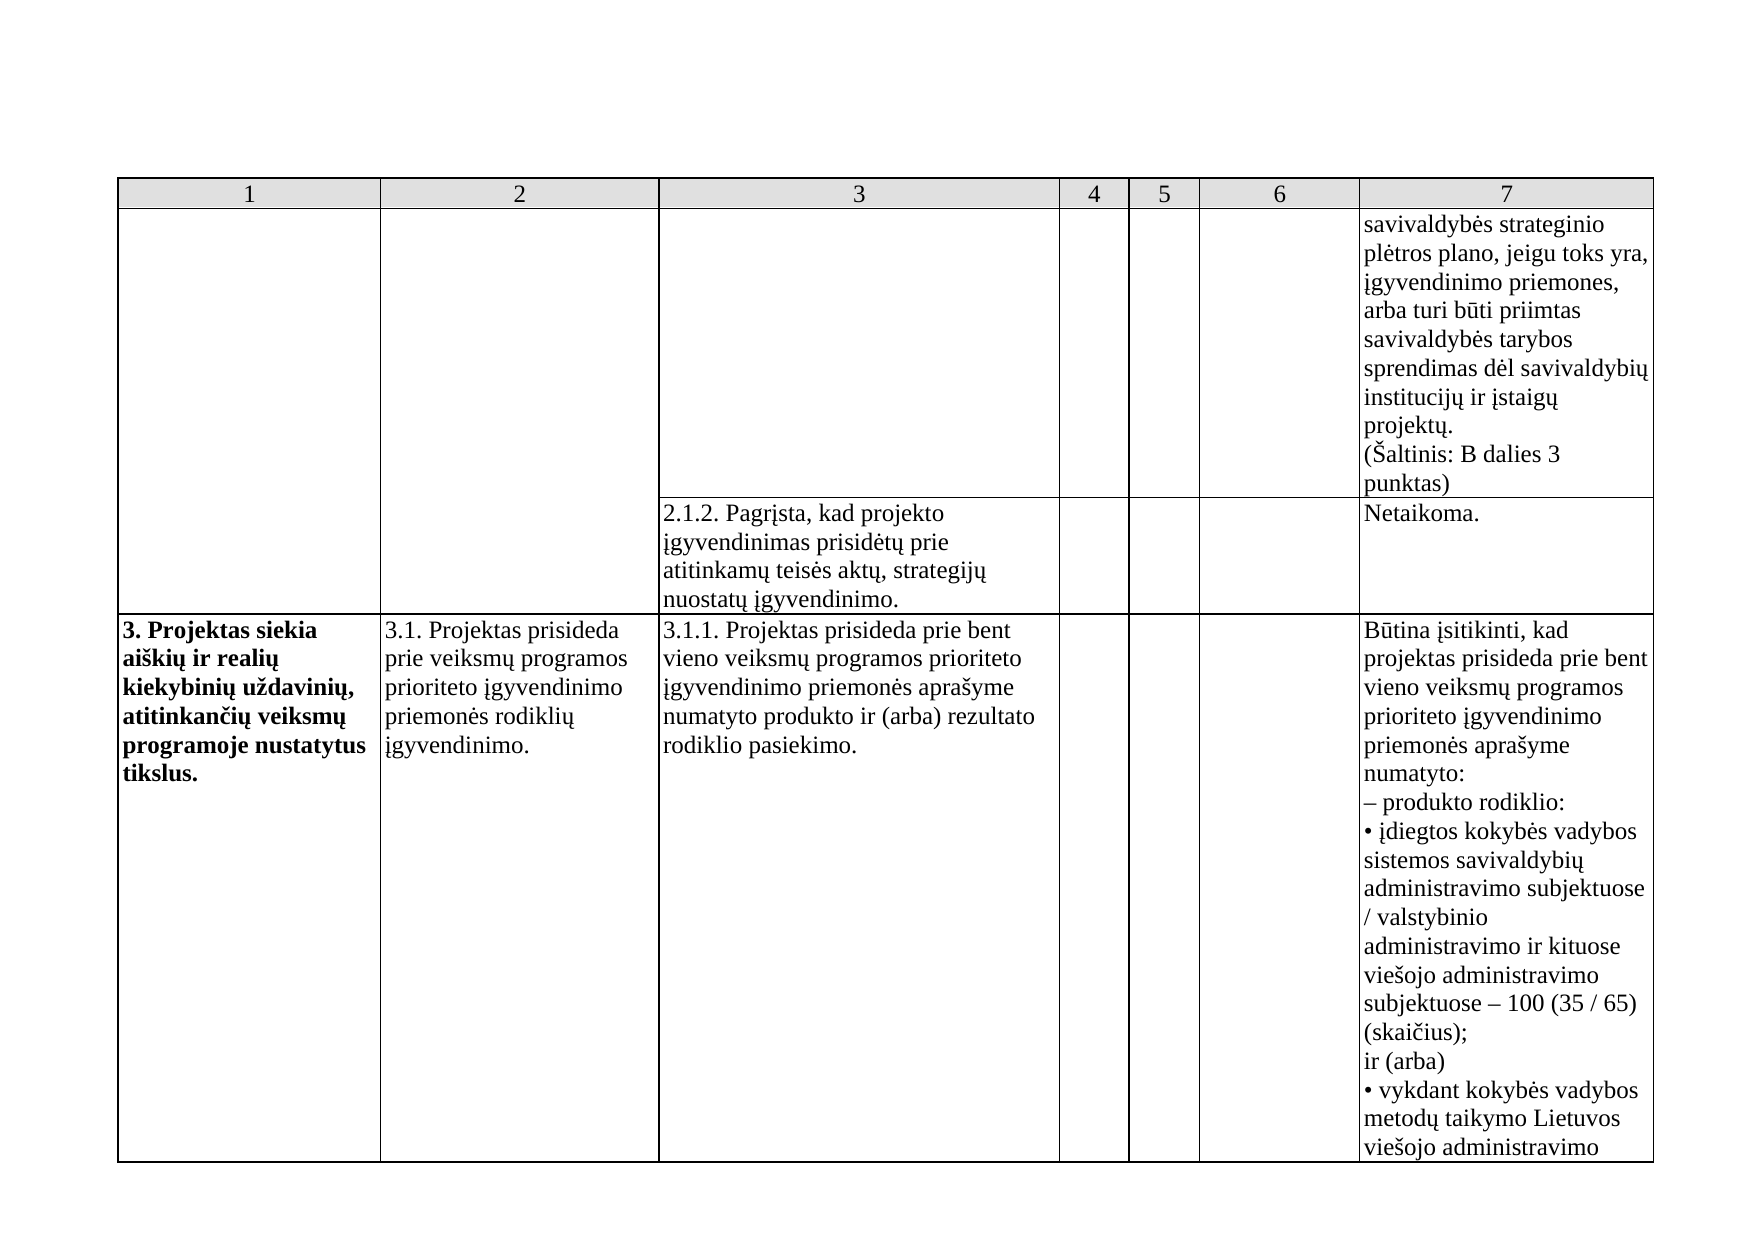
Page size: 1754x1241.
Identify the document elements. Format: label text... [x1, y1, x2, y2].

table_cell [1060, 498, 1128, 613]
table_cell [1060, 615, 1128, 1161]
table_cell Būtina įsitikinti, kad projektas prisideda prie bent vieno veiksmų programos prioriteto įgyvendinimo priemonės aprašyme numatyto: – produkto rodiklio: • įdiegtos kokybės vadybos sistemos savivaldybių administravimo subjektuose / valstybinio administravimo ir kituose viešojo administravimo subjektuose – 100 (35 / 65) (skaičius); ir (arba) • vykdant kokybės vadybos metodų taikymo Lietuvos viešojo administravimo [1360, 615, 1653, 1161]
table_cell [381, 209, 658, 613]
table_cell savivaldybės strateginio plėtros plano, jeigu toks yra, įgyvendinimo priemones, arba turi būti priimtas savivaldybės tarybos sprendimas dėl savivaldybių institucijų ir įstaigų projektų. (Šaltinis: B dalies 3 punktas) [1360, 209, 1653, 497]
table_cell [660, 209, 1059, 497]
table_cell [1130, 615, 1199, 1161]
table_cell 2.1.2. Pagrįsta, kad projekto įgyvendinimas prisidėtų prie atitinkamų teisės aktų, strategijų nuostatų įgyvendinimo. [660, 498, 1059, 613]
table_cell [1200, 498, 1359, 613]
table_cell [119, 209, 380, 613]
table_cell 3. Projektas siekia aiškių ir realių kiekybinių uždavinių, atitinkančių veiksmų programoje nustatytus tikslus. [119, 615, 380, 1161]
table_header 1 [119, 179, 380, 207]
table_header 2 [381, 179, 658, 207]
table_cell [1060, 209, 1128, 497]
table_cell [1200, 209, 1359, 497]
table_cell 3.1. Projektas prisideda prie veiksmų programos prioriteto įgyvendinimo priemonės rodiklių įgyvendinimo. [381, 615, 658, 1161]
table_cell 3.1.1. Projektas prisideda prie bent vieno veiksmų programos prioriteto įgyvendinimo priemonės aprašyme numatyto produkto ir (arba) rezultato rodiklio pasiekimo. [660, 615, 1059, 1161]
table_header 3 [660, 179, 1059, 207]
table_header 7 [1360, 179, 1653, 207]
table_header 5 [1130, 179, 1199, 207]
table_cell [1130, 209, 1199, 497]
table_cell [1130, 498, 1199, 613]
table_header 4 [1060, 179, 1128, 207]
table_cell Netaikoma. [1360, 498, 1653, 613]
table_cell [1200, 615, 1359, 1161]
table_header 6 [1200, 179, 1359, 207]
